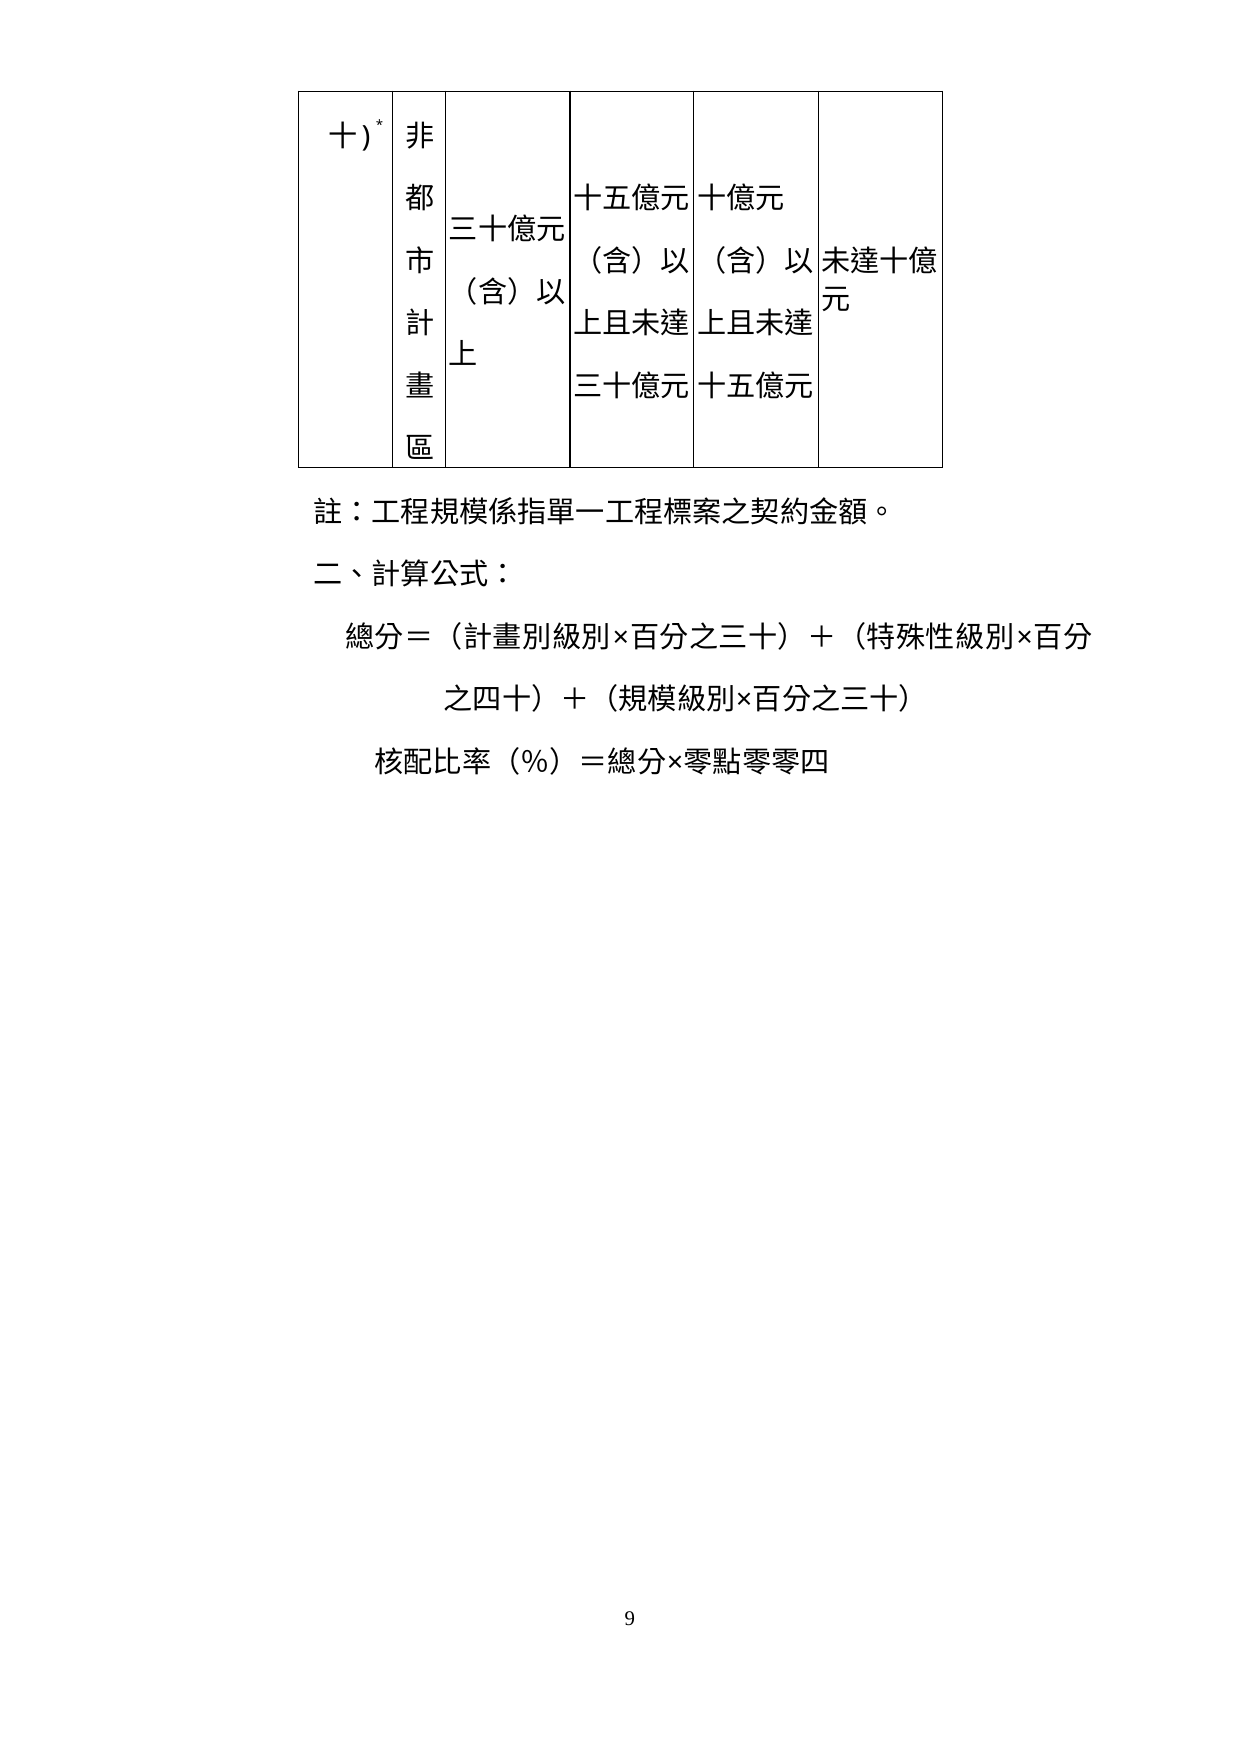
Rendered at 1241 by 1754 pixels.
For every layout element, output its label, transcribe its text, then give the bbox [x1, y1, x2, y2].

text 註：工程規模係指單一工程標案之契約金額。 [177, 468, 1092, 530]
table_cell 十五億元（含）以上且未達三十億元 [571, 92, 693, 467]
text 總分＝（計畫別級別×百分之三十）＋（特殊性級別×百分之四十）＋（規模級別×百分之三十） [345, 593, 1092, 718]
table_cell 三十億元（含）以上 [446, 92, 569, 467]
table_cell 未達十億元 [819, 92, 942, 467]
text 二、計算公式： [177, 530, 1092, 593]
table_cell 非都市計畫區 [393, 92, 445, 467]
text 核配比率（％）＝總分×零點零零四 [177, 718, 1092, 780]
table_cell 3.規模(百分之三十)* [299, 92, 392, 467]
table_cell 十億元（含）以上且未達十五億元 [694, 92, 818, 467]
